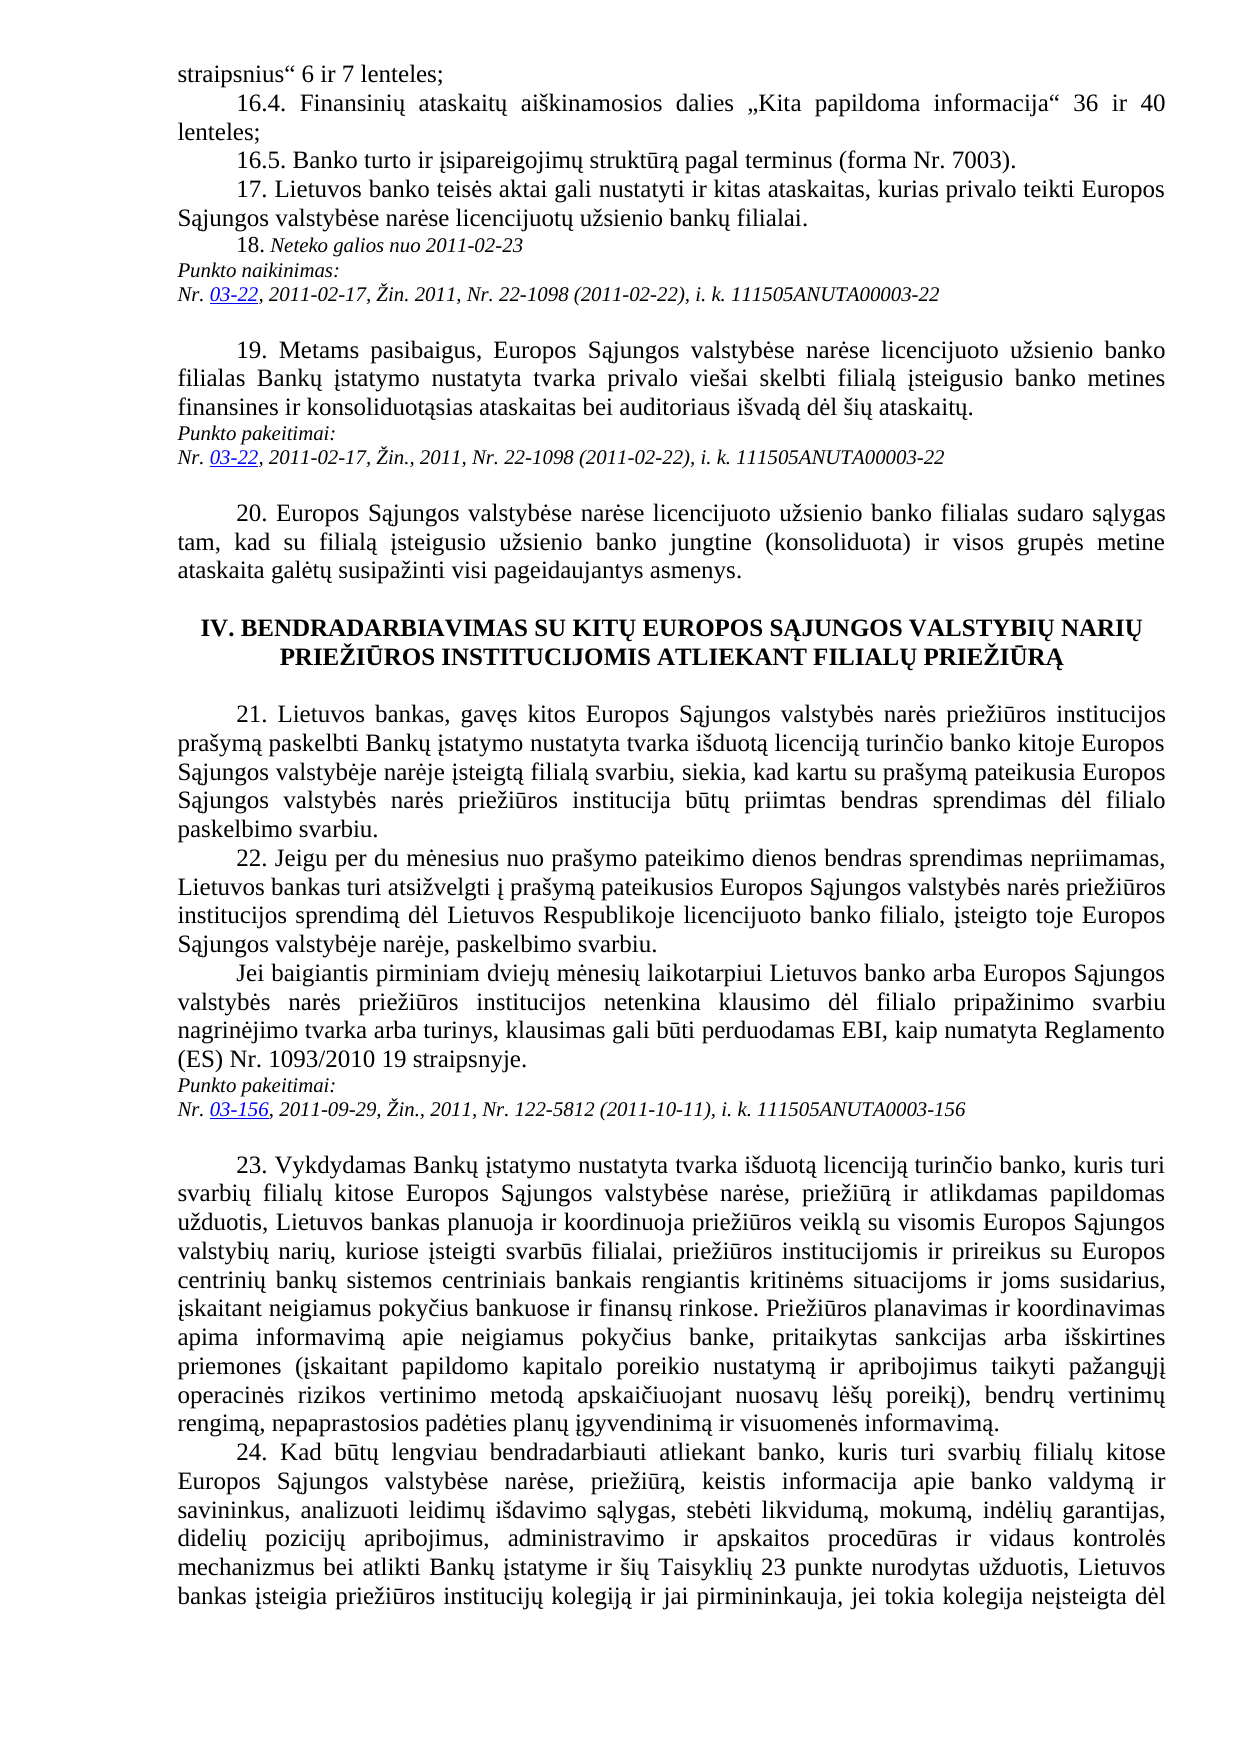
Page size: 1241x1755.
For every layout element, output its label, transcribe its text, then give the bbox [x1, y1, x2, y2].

text Punkto pakeitimai: [177, 421, 1166, 445]
text 16.5. Banko turto ir įsipareigojimų struktūrą pagal terminus (forma Nr. 7003). [177, 145, 1166, 174]
text Nr. 03-156, 2011-09-29, Žin., 2011, Nr. 122-5812 (2011-10-11), i. k. 111505ANUTA0003-156 [177, 1097, 1166, 1121]
text 23. Vykdydamas Bankų įstatymo nustatyta tvarka išduotą licenciją turinčio banko, kuris turi svarbių filialų kitose Europos Sąjungos valstybėse narėse, priežiūrą ir atlikdamas papildomas užduotis, Lietuvos bankas planuoja ir koordinuoja priežiūros veiklą su visomis Europos Sąjungos valstybių narių, kuriose įsteigti svarbūs filialai, priežiūros institucijomis ir prireikus su Europos centrinių bankų sistemos centriniais bankais rengiantis kritinėms situacijoms ir joms susidarius, įskaitant neigiamus pokyčius bankuose ir finansų rinkose. Priežiūros planavimas ir koordinavimas apima informavimą apie neigiamus pokyčius banke, pritaikytas sankcijas arba išskirtines priemones (įskaitant papildomo kapitalo poreikio nustatymą ir apribojimus taikyti pažangųjį operacinės rizikos vertinimo metodą apskaičiuojant nuosavų lėšų poreikį), bendrų vertinimų rengimą, nepaprastosios padėties planų įgyvendinimą ir visuomenės informavimą. [177, 1150, 1166, 1437]
text 22. Jeigu per du mėnesius nuo prašymo pateikimo dienos bendras sprendimas nepriimamas, Lietuvos bankas turi atsižvelgti į prašymą pateikusios Europos Sąjungos valstybės narės priežiūros institucijos sprendimą dėl Lietuvos Respublikoje licencijuoto banko filialo, įsteigto toje Europos Sąjungos valstybėje narėje, paskelbimo svarbiu. [177, 843, 1166, 958]
text Punkto naikinimas: [177, 258, 1166, 282]
text 24. Kad būtų lengviau bendradarbiauti atliekant banko, kuris turi svarbių filialų kitose Europos Sąjungos valstybėse narėse, priežiūrą, keistis informacija apie banko valdymą ir savininkus, analizuoti leidimų išdavimo sąlygas, stebėti likvidumą, mokumą, indėlių garantijas, didelių pozicijų apribojimus, administravimo ir apskaitos procedūras ir vidaus kontrolės mechanizmus bei atlikti Bankų įstatyme ir šių Taisyklių 23 punkte nurodytas užduotis, Lietuvos bankas įsteigia priežiūros institucijų kolegiją ir jai pirmininkauja, jei tokia kolegija neįsteigta dėl [177, 1437, 1166, 1610]
text straipsnius“ 6 ir 7 lenteles; [177, 59, 1166, 88]
text 19. Metams pasibaigus, Europos Sąjungos valstybėse narėse licencijuoto užsienio banko filialas Bankų įstatymo nustatyta tvarka privalo viešai skelbti filialą įsteigusio banko metines finansines ir konsoliduotąsias ataskaitas bei auditoriaus išvadą dėl šių ataskaitų. [177, 335, 1166, 421]
text 20. Europos Sąjungos valstybėse narėse licencijuoto užsienio banko filialas sudaro sąlygas tam, kad su filialą įsteigusio užsienio banko jungtine (konsoliduota) ir visos grupės metine ataskaita galėtų susipažinti visi pageidaujantys asmenys. [177, 498, 1166, 584]
text Jei baigiantis pirminiam dviejų mėnesių laikotarpiui Lietuvos banko arba Europos Sąjungos valstybės narės priežiūros institucijos netenkina klausimo dėl filialo pripažinimo svarbiu nagrinėjimo tvarka arba turinys, klausimas gali būti perduodamas EBI, kaip numatyta Reglamento (ES) Nr. 1093/2010 19 straipsnyje. [177, 958, 1166, 1073]
text IV. BENDRADARBIAVIMAS su kitų Europos Sąjungos valstybių narių priežiūros institucijomis ATLIEKANT FILIALŲ PRIEŽIŪRĄ [177, 613, 1166, 670]
text Nr. 03-22, 2011-02-17, Žin., 2011, Nr. 22-1098 (2011-02-22), i. k. 111505ANUTA00003-22 [177, 445, 1166, 469]
text 21. Lietuvos bankas, gavęs kitos Europos Sąjungos valstybės narės priežiūros institucijos prašymą paskelbti Bankų įstatymo nustatyta tvarka išduotą licenciją turinčio banko kitoje Europos Sąjungos valstybėje narėje įsteigtą filialą svarbiu, siekia, kad kartu su prašymą pateikusia Europos Sąjungos valstybės narės priežiūros institucija būtų priimtas bendras sprendimas dėl filialo paskelbimo svarbiu. [177, 699, 1166, 843]
text 18. Neteko galios nuo 2011-02-23 [177, 232, 1166, 258]
text Nr. 03-22, 2011-02-17, Žin. 2011, Nr. 22-1098 (2011-02-22), i. k. 111505ANUTA00003-22 [177, 282, 1166, 306]
text 17. Lietuvos banko teisės aktai gali nustatyti ir kitas ataskaitas, kurias privalo teikti Europos Sąjungos valstybėse narėse licencijuotų užsienio bankų filialai. [177, 174, 1166, 232]
text Punkto pakeitimai: [177, 1073, 1166, 1097]
text 16.4. Finansinių ataskaitų aiškinamosios dalies „Kita papildoma informacija“ 36 ir 40 lenteles; [177, 88, 1166, 145]
